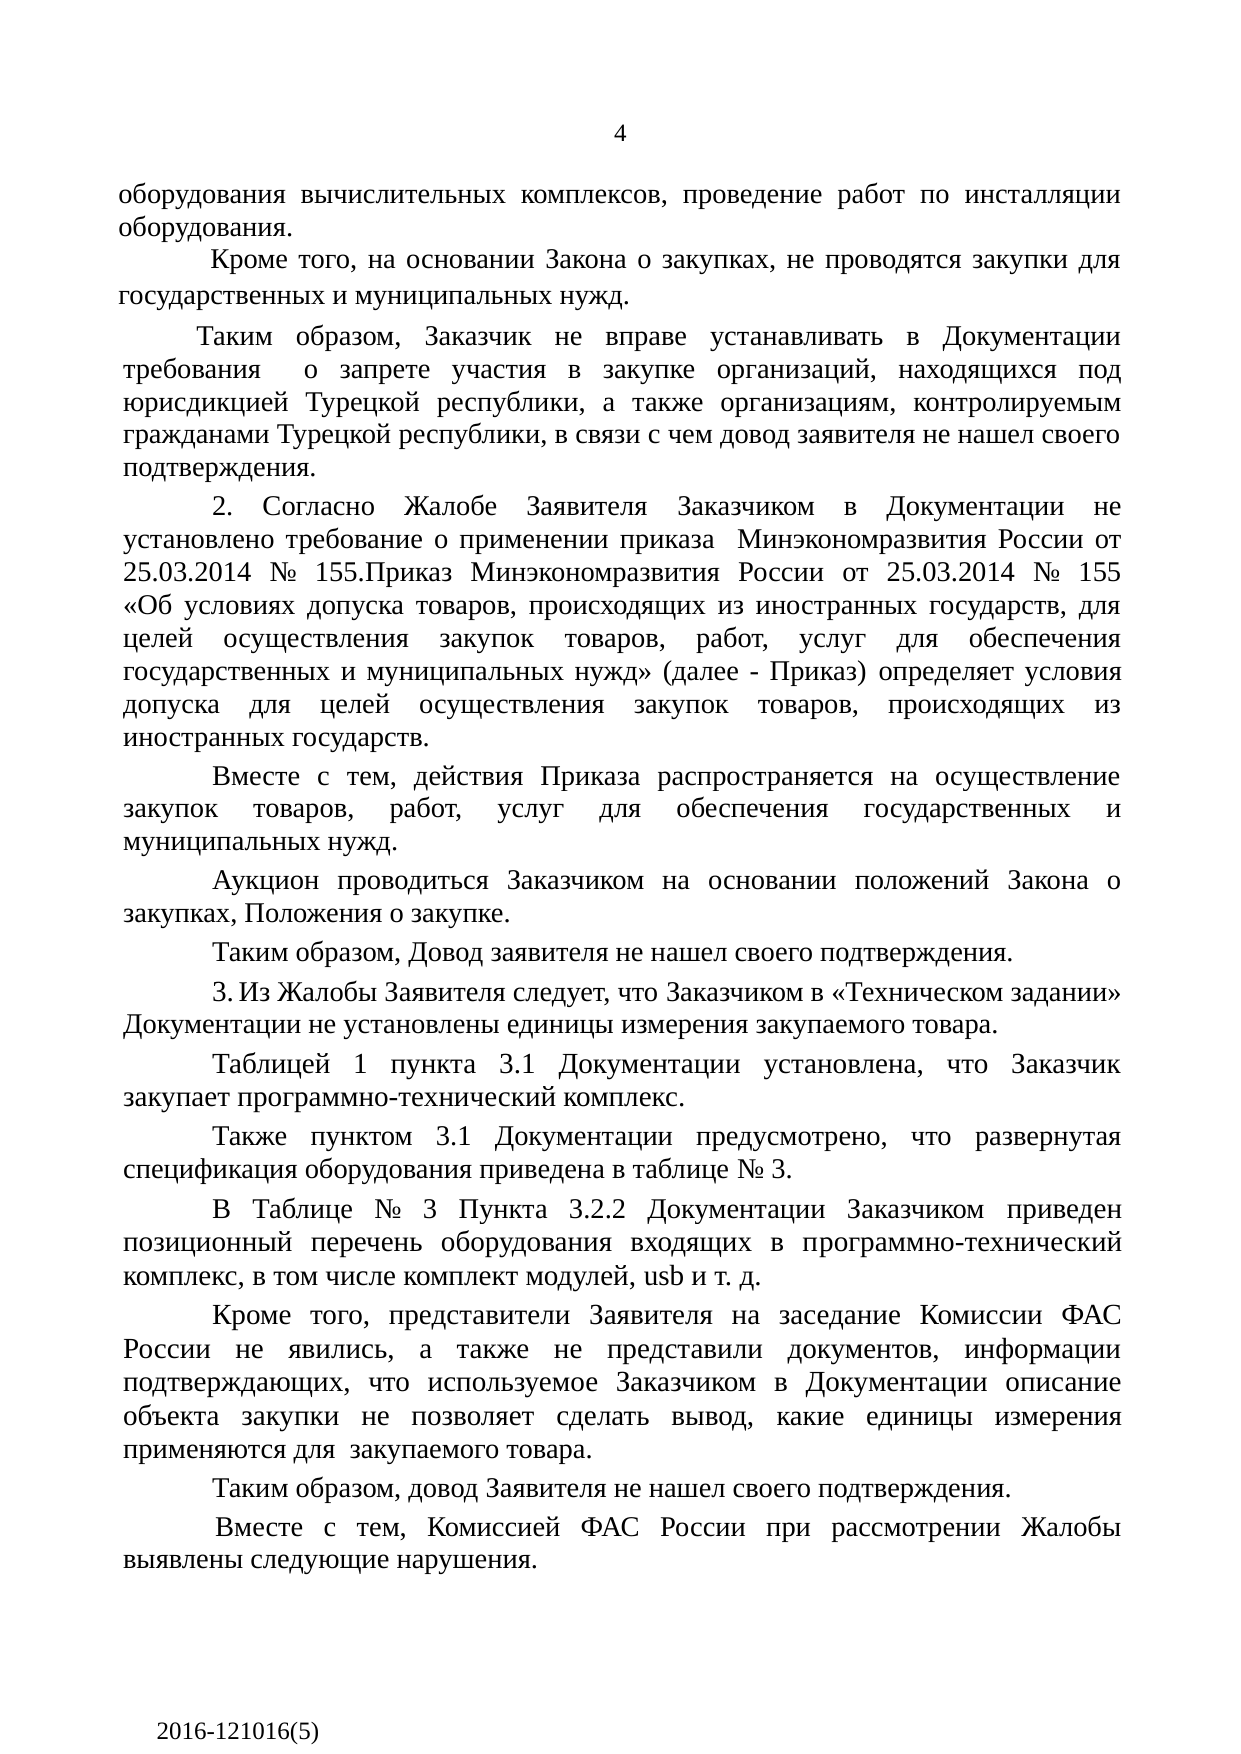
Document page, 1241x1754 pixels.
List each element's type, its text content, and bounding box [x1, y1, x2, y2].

text Кроме того, представители Заявителя на заседание Комиссии ФАС России не явились, а также не представили документов, информации подтверждающих, что используемое Заказчиком в Документации описание объекта закупки не позволяет сделать вывод, какие единицы измерения применяются для закупаемого товара. [123, 1297, 1122, 1464]
text Кроме того, на основании Закона о закупках, не проводятся закупки для государственных и муниципальных нужд. [118, 242, 1122, 310]
text Таким образом, Довод заявителя не нашел своего подтверждения. [123, 935, 1122, 968]
text Вместе с тем, Комиссией ФАС России при рассмотрении Жалобы выявлены следующие нарушения. [123, 1509, 1122, 1575]
text Также пунктом 3.1 Документации предусмотрено, что развернутая спецификация оборудования приведена в таблице № 3. [123, 1119, 1122, 1185]
text 2. Согласно Жалобе Заявителя Заказчиком в Документации не установлено требование о применении приказа Минэкономразвития России от 25.03.2014 № 155.Приказ Минэкономразвития России от 25.03.2014 № 155 «Об условиях допуска товаров, происходящих из иностранных государств, для целей осуществления закупок товаров, работ, услуг для обеспечения государственных и муниципальных нужд» (далее - Приказ) определяет условия допуска для целей осуществления закупок товаров, происходящих из иностранных государств. [123, 489, 1122, 752]
text Таким образом, Заказчик не вправе устанавливать в Документации требования о запрете участия в закупке организаций, находящихся под юрисдикцией Турецкой республики, а также организациям, контролируемым гражданами Турецкой республики, в связи с чем довод заявителя не нашел своего подтверждения. [123, 318, 1122, 483]
text Таблицей 1 пункта 3.1 Документации установлена, что Заказчик закупает программно-технический комплекс. [123, 1046, 1122, 1113]
text В Таблице № 3 Пункта 3.2.2 Документации Заказчиком приведен позиционный перечень оборудования входящих в программно-технический комплекс, в том числе комплект модулей, usb и т. д. [123, 1191, 1122, 1291]
text Вместе с тем, действия Приказа распространяется на осуществление закупок товаров, работ, услуг для обеспечения государственных и муниципальных нужд. [123, 758, 1122, 857]
text оборудования вычислительных комплексов, проведение работ по инсталляции оборудования. [118, 176, 1122, 242]
text Аукцион проводиться Заказчиком на основании положений Закона о закупках, Положения о закупке. [123, 863, 1122, 929]
text Таким образом, довод Заявителя не нашел своего подтверждения. [123, 1470, 1122, 1503]
list Из Жалобы Заявителя следует, что Заказчиком в «Техническом задании» Документации не установлены единицы измерения закупаемого товара. [123, 974, 1122, 1040]
